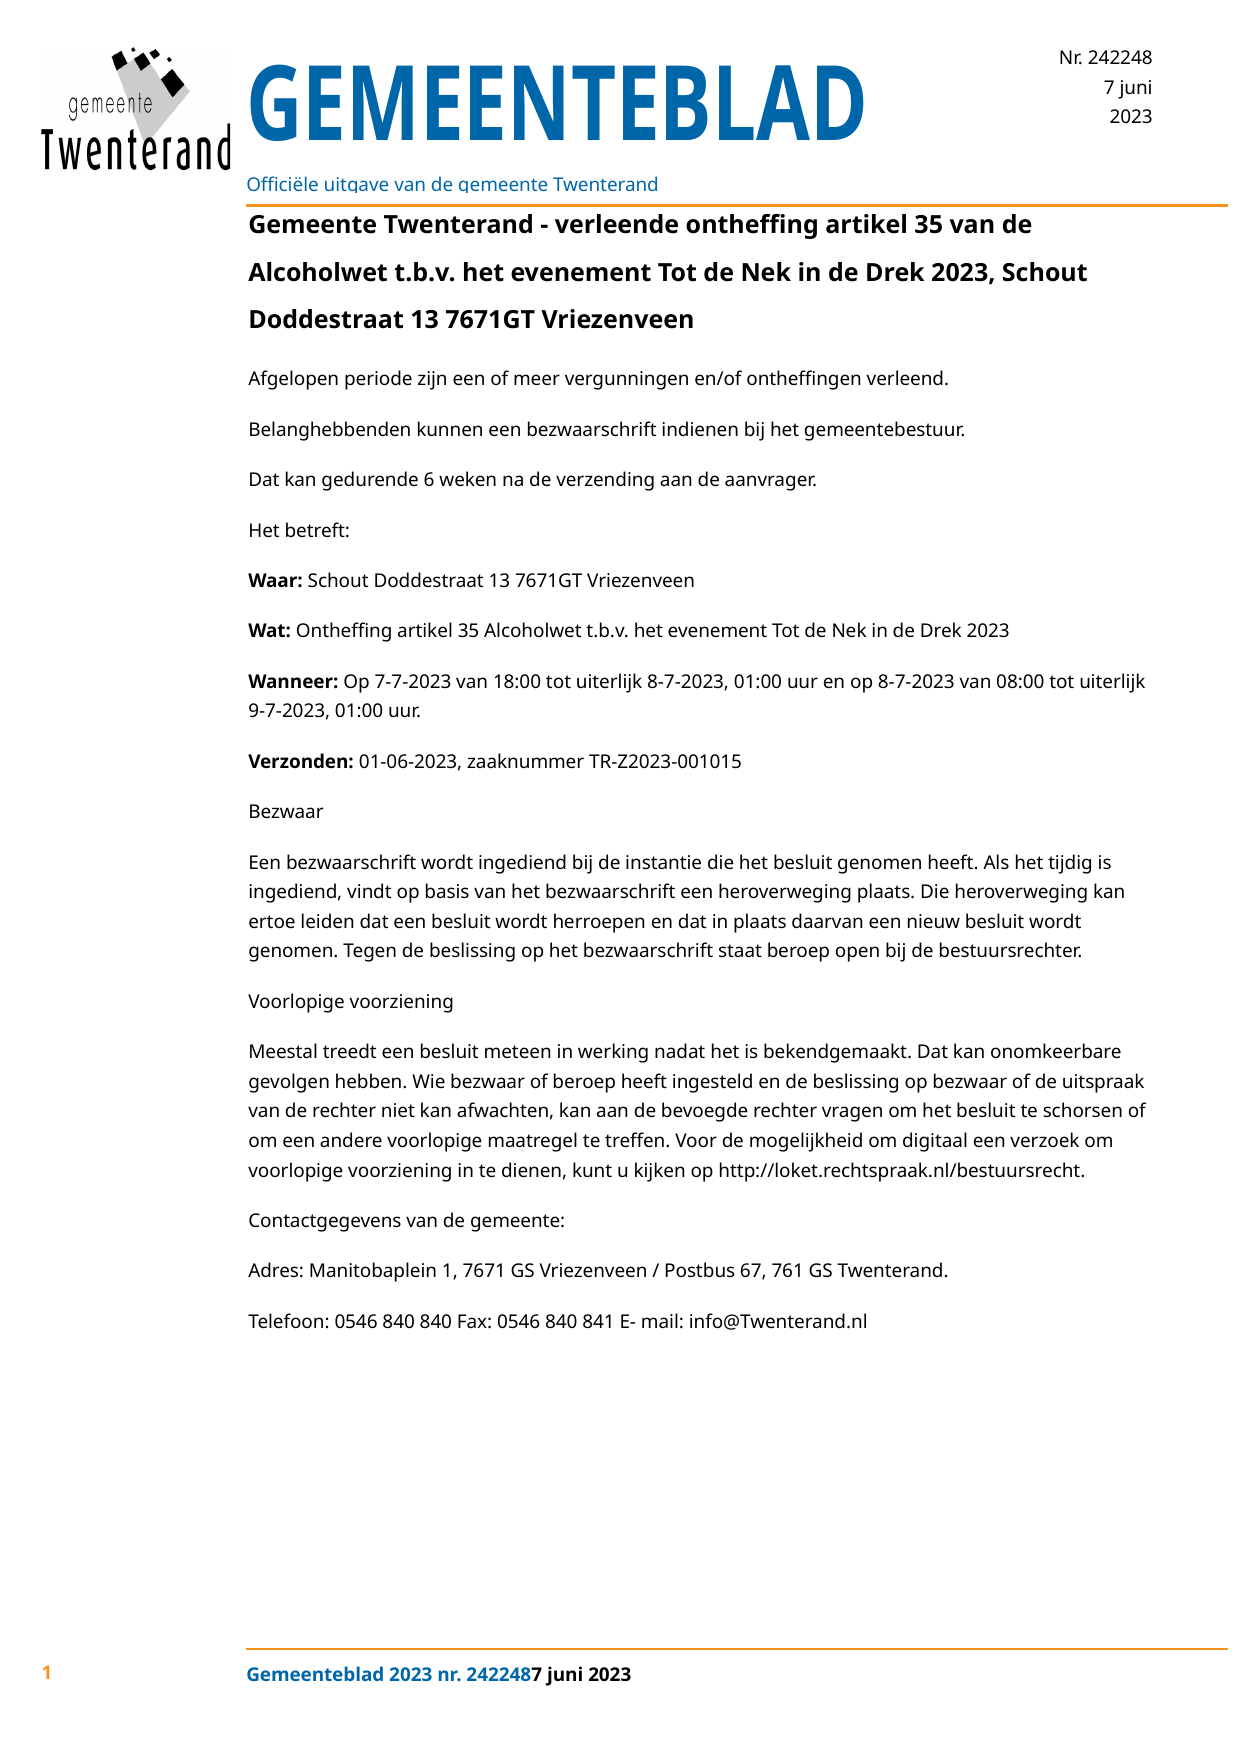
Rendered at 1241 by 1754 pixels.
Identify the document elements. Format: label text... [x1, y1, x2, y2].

text Wanneer: Op 7-7-2023 van 18:00 tot uiterlijk 8-7-2023, 01:00 uur en op 8-7-2023 van 08:00 tot uiterlijk 9-7-2023, 01:00 uur. [248, 668, 1152, 723]
text Afgelopen periode zijn een of meer vergunningen en/of ontheffingen verleend. [248, 366, 1152, 391]
text Bezwaar [248, 798, 1152, 824]
text Gemeente Twenterand - verleende ontheffing artikel 35 van de Alcoholwet t.b.v. het evenement Tot de Nek in de Drek 2023, Schout Doddestraat 13 7671GT Vriezenveen [248, 207, 1152, 336]
text Verzonden: 01-06-2023, zaaknummer TR-Z2023-001015 [248, 748, 1152, 774]
text Voorlopige voorziening [248, 988, 1152, 1014]
text Telefoon: 0546 840 840 Fax: 0546 840 841 E- mail: info@Twenterand.nl [248, 1308, 1152, 1334]
text Belanghebbenden kunnen een bezwaarschrift indienen bij het gemeentebestuur. [248, 416, 1152, 442]
text Meestal treedt een besluit meteen in werking nadat het is bekendgemaakt. Dat kan onomkeerbare gevolgen hebben. Wie bezwaar of beroep heeft ingesteld en de beslissing op bezwaar of de uitspraak van de rechter niet kan afwachten, kan aan de bevoegde rechter vragen om het besluit te schorsen of om een andere voorlopige maatregel te treffen. Voor de mogelijkheid om digitaal een verzoek om voorlopige voorziening in te dienen, kunt u kijken op http://loket.rechtspraak.nl/bestuursrecht. [248, 1038, 1152, 1182]
text Contactgegevens van de gemeente: [248, 1207, 1152, 1233]
text Waar: Schout Doddestraat 13 7671GT Vriezenveen [248, 567, 1152, 593]
text Wat: Ontheffing artikel 35 Alcoholwet t.b.v. het evenement Tot de Nek in de Drek 2023 [248, 618, 1152, 643]
text Een bezwaarschrift wordt ingediend bij de instantie die het besluit genomen heeft. Als het tijdig is ingediend, vindt op basis van het bezwaarschrift een heroverweging plaats. Die heroverweging kan ertoe leiden dat een besluit wordt herroepen en dat in plaats daarvan een nieuw besluit wordt genomen. Tegen de beslissing op het bezwaarschrift staat beroep open bij de bestuursrechter. [248, 849, 1152, 963]
text Adres: Manitobaplein 1, 7671 GS Vriezenveen / Postbus 67, 761 GS Twenterand. [248, 1258, 1152, 1283]
text Dat kan gedurende 6 weken na de verzending aan de aanvrager. [248, 466, 1152, 492]
text Het betreft: [248, 517, 1152, 542]
picture [41, 47, 231, 172]
